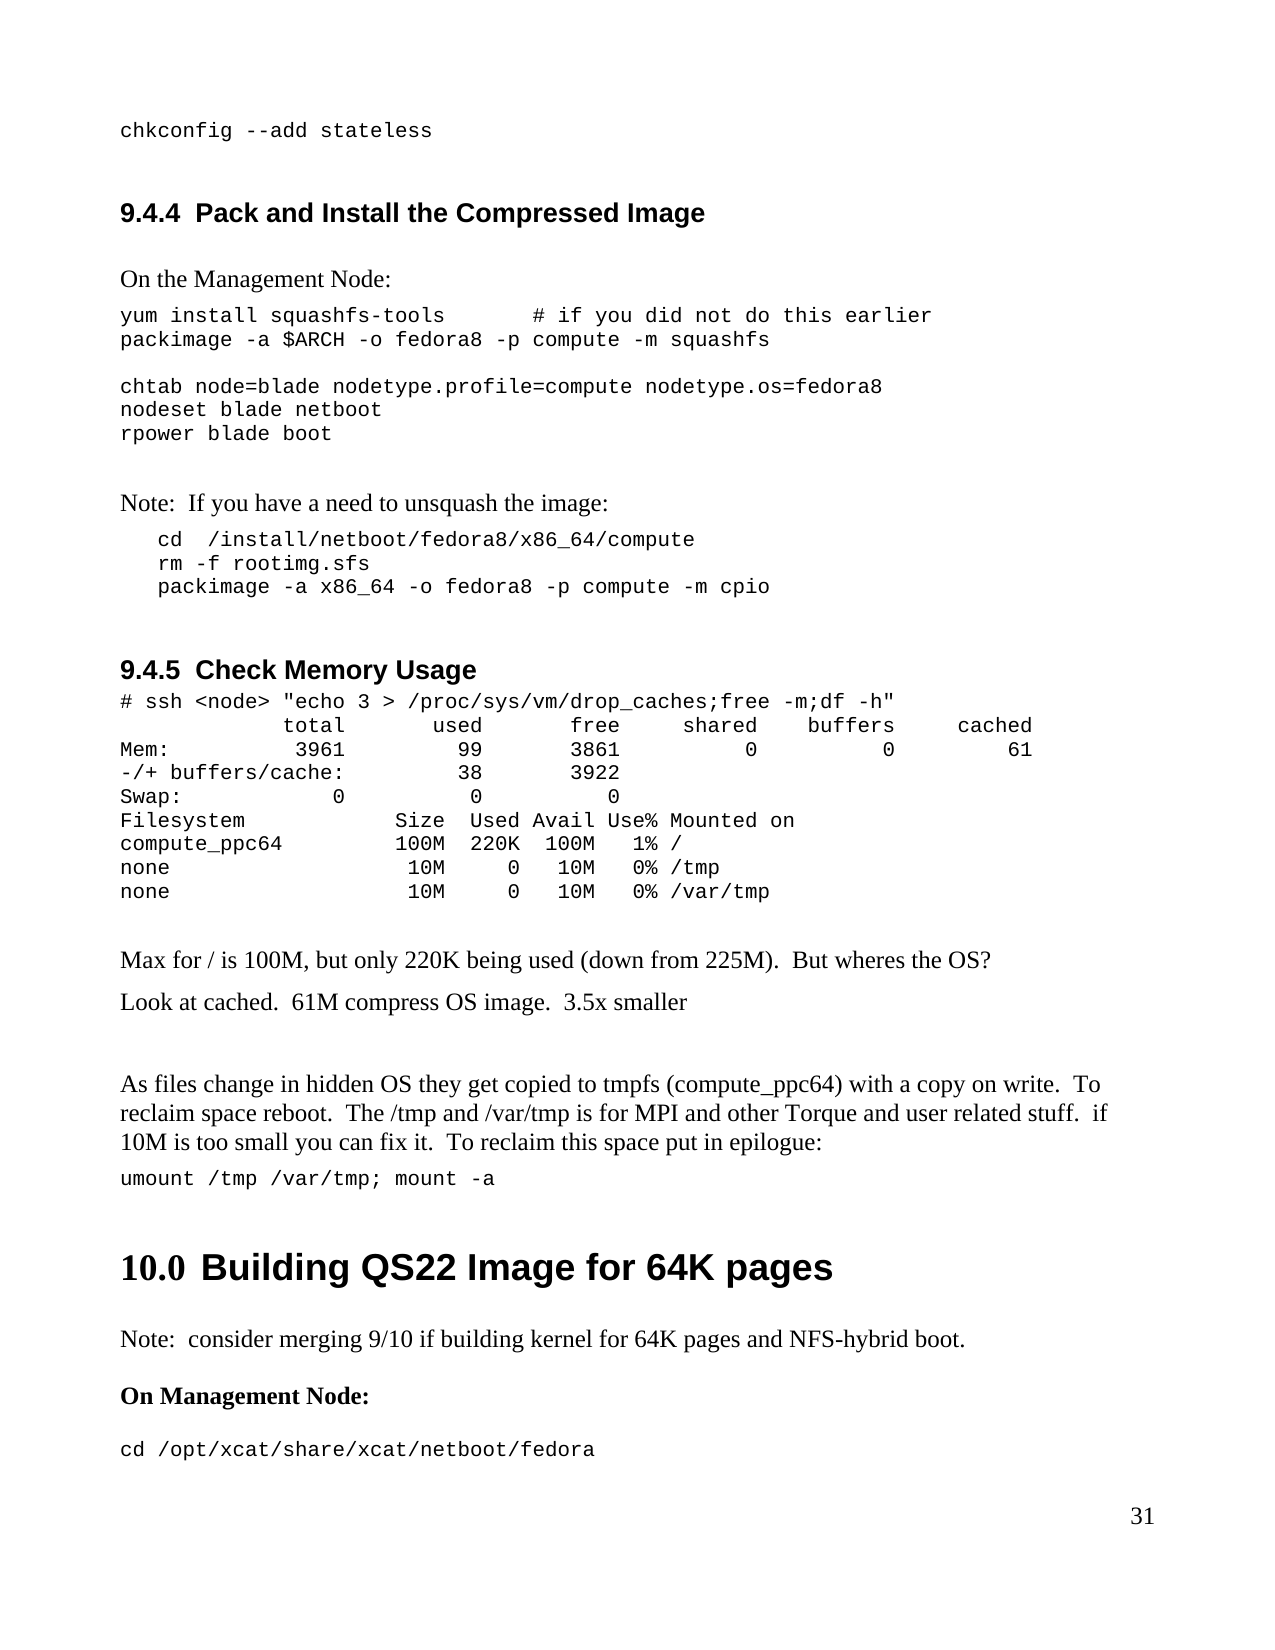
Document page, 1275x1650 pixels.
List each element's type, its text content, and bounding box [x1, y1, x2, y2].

text wget http://download.fedora.redhat.com/pub/fedora/linux/releases/8/Fedora/source/SRPMS/kernel-2.6.23.1-42.fc8.src.rpm [120, 1339, 1155, 1386]
text none 10M 0 10M 0% /tmp [120, 672, 1155, 696]
text Note: consider merging 9/10 if building kernel for 64K pages and NFS-hybrid boot. [120, 1106, 1155, 1134]
text cd /install/netboot/fedora8/x86_64/compute [157, 344, 1155, 368]
text chtab node=blade nodetype.profile=compute nodetype.os=fedora8 [120, 191, 1155, 214]
text total used free shared buffers cached [120, 530, 1155, 554]
text On Management Node: [120, 1163, 1155, 1192]
text Look at cached. 61M compress OS image. 3.5x smaller [120, 802, 1155, 831]
text cp compute.exlist compute.exlist.4k [120, 1244, 1155, 1268]
text nodeset blade netboot [120, 214, 1155, 238]
text nodeset mvqs21b iscsiboot [120, 1433, 1155, 1457]
text Note: If you have a need to unsquash the image: [120, 303, 1155, 332]
text cd /tmp [120, 1315, 1155, 1339]
text nodech mvqs21b nodetype.profile=iscsi [120, 1410, 1155, 1433]
text Filesystem Size Used Avail Use% Mounted on [120, 625, 1155, 648]
text packimage -a $ARCH -o fedora8 -p compute -m squashfs [120, 144, 1155, 167]
text packimage -a x86_64 -o fedora8 -p compute -m cpio [157, 392, 1155, 415]
text Max for / is 100M, but only 220K being used (down from 225M). But wheres the OS? [120, 761, 1155, 789]
text rm -f rootimg.sfs [157, 368, 1155, 392]
text none 10M 0 10M 0% /var/tmp [120, 696, 1155, 719]
text rpower blade boot [120, 238, 1155, 262]
text # ssh <node> "echo 3 > /proc/sys/vm/drop_caches;free -m;df -h" [120, 507, 1155, 530]
text Swap: 0 0 0 [120, 601, 1155, 625]
text scp kernel-2.6.23.1-42.fc8.src.rpm mvqs21b:/tmp [120, 1386, 1155, 1410]
text compute_ppc64 100M 220K 100M 1% / [120, 648, 1155, 672]
subtitle Building QS22 Image for 64K pages [120, 1048, 1155, 1077]
text yum install squashfs-tools # if you did not do this earlier [120, 120, 1155, 144]
subtitle Check Memory Usage [120, 469, 1155, 500]
text echo "./lib/modules/2.6.23.1-42.fc8/*" >>compute.exlist [120, 1268, 1155, 1291]
text -/+ buffers/cache: 38 3922 [120, 577, 1155, 601]
text As files change in hidden OS they get copied to tmpfs (compute_ppc64) with a copy on write. To reclaim space reboot. The /tmp and /var/tmp is for MPI and other Torque and user related stuff. if 10M is too small you can fix it. To reclaim this space put in epilogue: [120, 884, 1155, 971]
text cd /opt/xcat/share/xcat/netboot/fedora [120, 1221, 1155, 1244]
text Mem: 3961 99 3861 0 0 61 [120, 554, 1155, 577]
text umount /tmp /var/tmp; mount -a [120, 983, 1155, 1007]
